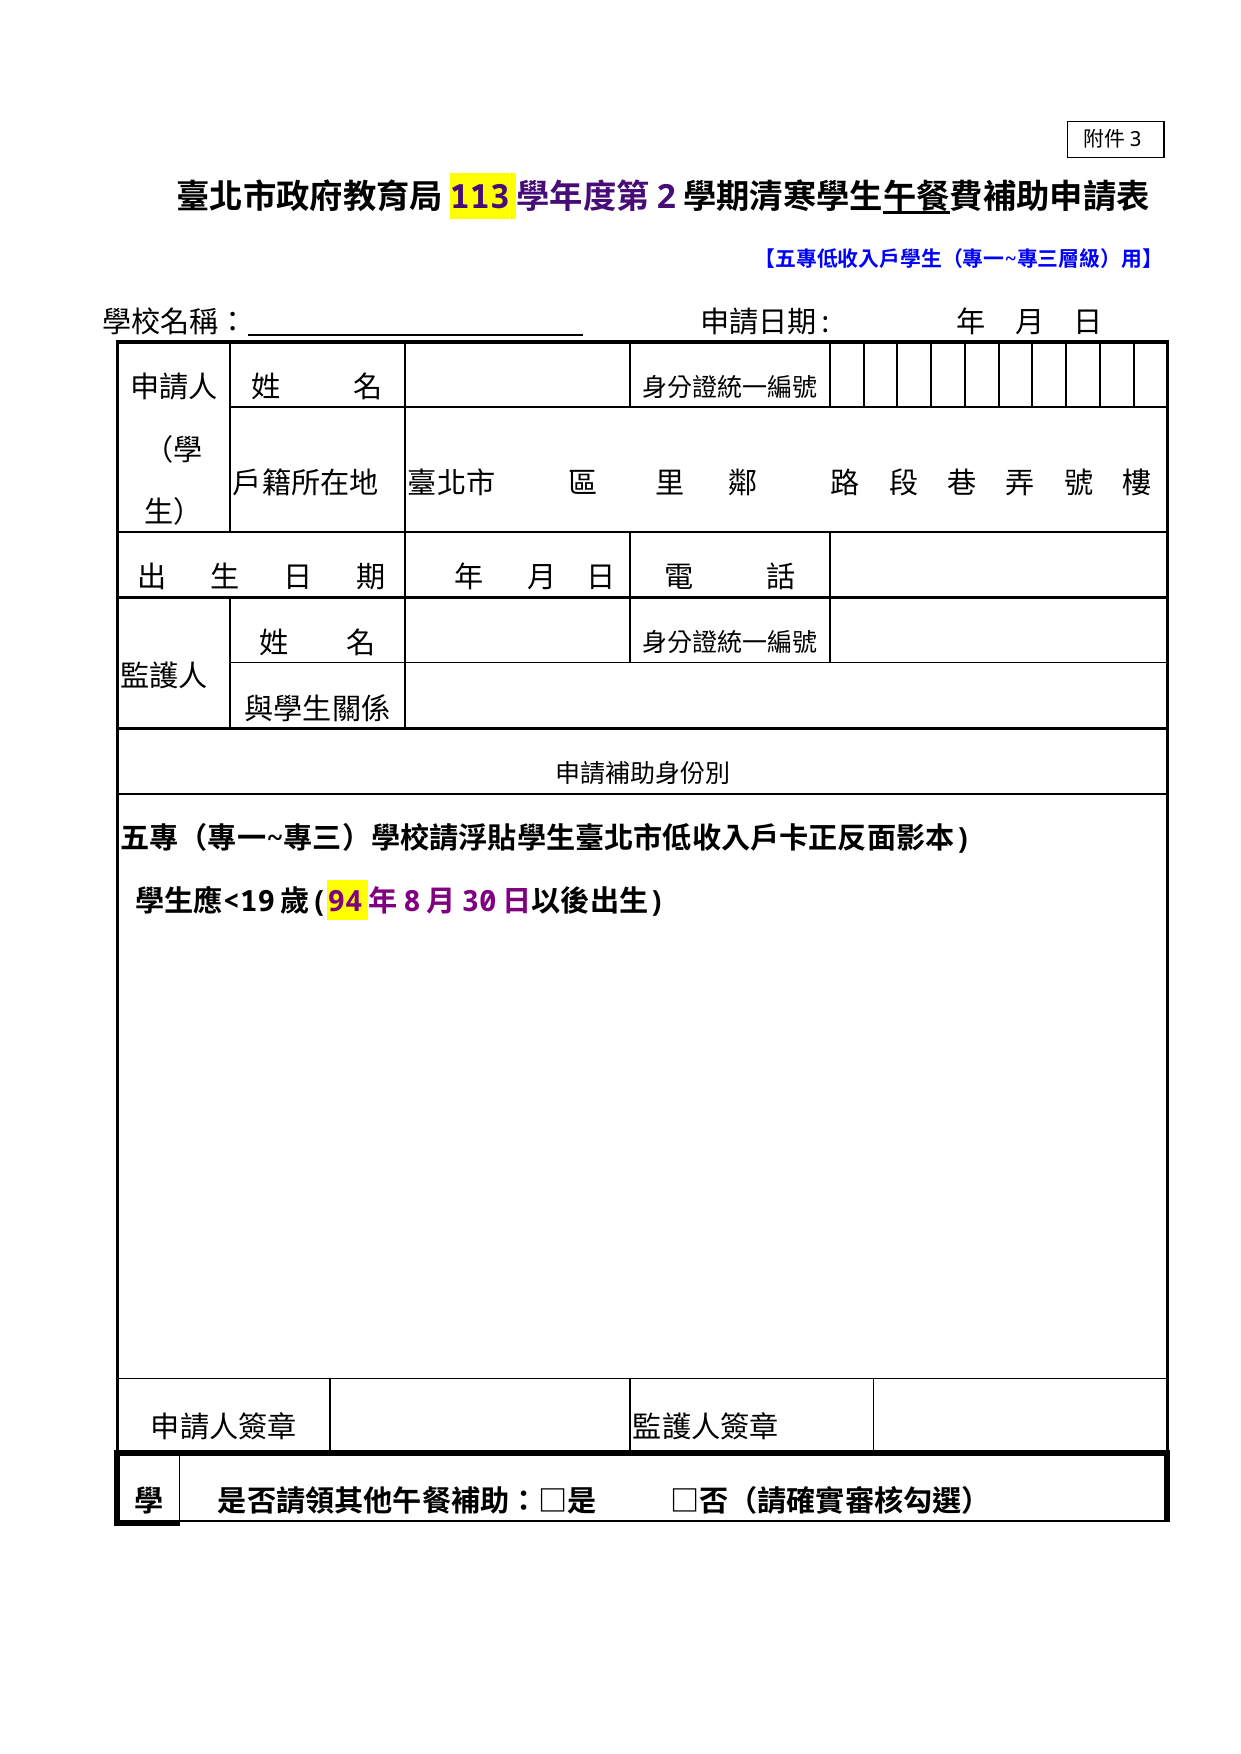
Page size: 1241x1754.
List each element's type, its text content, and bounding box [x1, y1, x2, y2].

table_header [1135, 344, 1166, 406]
table_cell 與學生關係 [231, 663, 404, 727]
table_cell 電 話 [631, 533, 829, 596]
table_cell [831, 533, 1166, 596]
table_cell [874, 1379, 1166, 1450]
table_header 身分證統一編號 [631, 344, 829, 406]
table_cell 戶籍所在地 [231, 408, 404, 531]
table_cell 是否請領其他午餐補助：□是 □否（請確實審核勾選） [180, 1456, 1164, 1520]
table_header [1033, 344, 1065, 406]
text [1068, 122, 1163, 157]
table_header [406, 344, 629, 406]
table_cell 出 生 日 期 [119, 533, 404, 596]
table_cell 監護人簽章 [631, 1379, 873, 1450]
text 附件3 [1083, 130, 1148, 149]
table_cell [406, 599, 629, 662]
text 【五專低收入戶學生（專一~專三層級）用】 [102, 215, 1162, 278]
table_cell 監護人 [119, 599, 229, 727]
table_cell [406, 663, 1166, 727]
table_header [898, 344, 930, 406]
table_header 申請人 （學生） [119, 344, 229, 531]
table_header [831, 344, 863, 406]
table_header [1000, 344, 1031, 406]
table_header 姓 名 [231, 344, 404, 406]
table_cell 身分證統一編號 [631, 599, 829, 662]
table_header [1101, 344, 1133, 406]
table_header [932, 344, 964, 406]
table_cell [831, 599, 1166, 662]
table_cell [331, 1379, 629, 1450]
table_cell 臺北市 區 里 鄰 路 段 巷 弄 號 樓 [406, 408, 1166, 531]
text 臺北市政府教育局113學年度第2學期清寒學生午餐費補助申請表 [77, 153, 1240, 215]
table_cell 申請補助身份別 [119, 730, 1166, 793]
table_cell 年 月 日 [406, 533, 629, 596]
table_header [966, 344, 998, 406]
table_cell 姓 名 [231, 599, 404, 662]
table_cell 五專（專一~專三）學校請浮貼學生臺北市低收入戶卡正反面影本) 學生應<19歲(94年8月30日以後出生) [119, 795, 1166, 1377]
table_header [865, 344, 896, 406]
table_cell 申請人簽章 [119, 1379, 329, 1450]
text 學校名稱： 申請日期: 年 月 日 [102, 278, 1162, 340]
table_header [1067, 344, 1099, 406]
table_cell 學 [120, 1456, 179, 1520]
